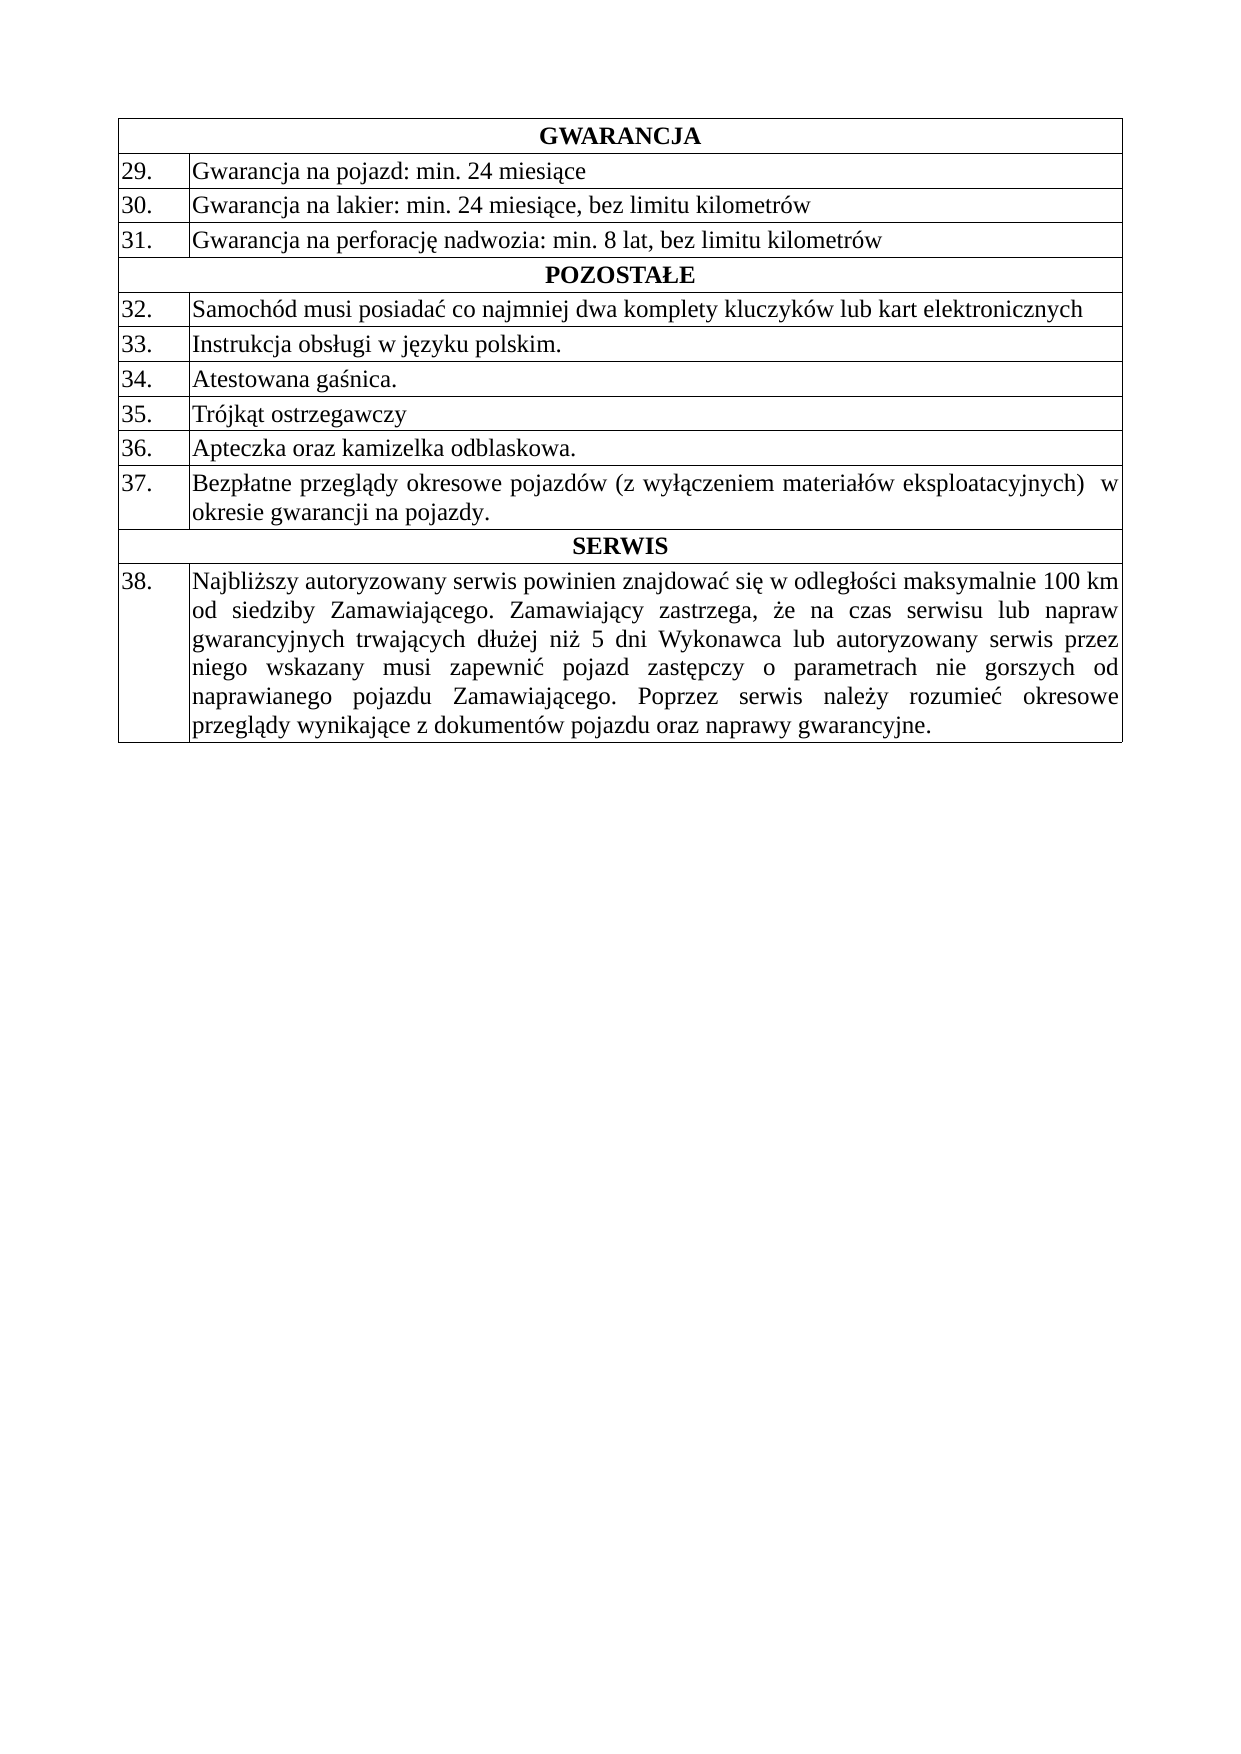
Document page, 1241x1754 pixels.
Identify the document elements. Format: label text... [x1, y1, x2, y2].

table_cell POZOSTAŁE [119, 258, 1122, 292]
table_cell Gwarancja na pojazd: min. 24 miesiące [190, 154, 1122, 187]
table_cell Trójkąt ostrzegawczy [190, 397, 1122, 430]
table_cell GWARANCJA [119, 119, 1122, 153]
table_cell Atestowana gaśnica. [190, 362, 1122, 396]
table_cell 38. [119, 564, 189, 742]
table_cell 33. [119, 327, 189, 361]
table_cell Bezpłatne przeglądy okresowe pojazdów (z wyłączeniem materiałów eksploatacyjnych) w okresie gwarancji na pojazdy. [190, 466, 1122, 528]
table_cell Gwarancja na lakier: min. 24 miesiące, bez limitu kilometrów [190, 189, 1122, 222]
table_cell 31. [119, 223, 189, 257]
table_cell 30. [119, 189, 189, 222]
table_cell Instrukcja obsługi w języku polskim. [190, 327, 1122, 361]
table_cell Gwarancja na perforację nadwozia: min. 8 lat, bez limitu kilometrów [190, 223, 1122, 257]
table_cell SERWIS [119, 530, 1122, 563]
table_cell 37. [119, 466, 189, 528]
table_cell 35. [119, 397, 189, 430]
table_cell Samochód musi posiadać co najmniej dwa komplety kluczyków lub kart elektronicznych [190, 293, 1122, 326]
table_cell Apteczka oraz kamizelka odblaskowa. [190, 431, 1122, 465]
table_cell Najbliższy autoryzowany serwis powinien znajdować się w odległości maksymalnie 100 km od siedziby Zamawiającego. Zamawiający zastrzega, że na czas serwisu lub napraw gwarancyjnych trwających dłużej niż 5 dni Wykonawca lub autoryzowany serwis przez niego wskazany musi zapewnić pojazd zastępczy o parametrach nie gorszych od naprawianego pojazdu Zamawiającego. Poprzez serwis należy rozumieć okresowe przeglądy wynikające z dokumentów pojazdu oraz naprawy gwarancyjne. [190, 564, 1122, 742]
table_cell 32. [119, 293, 189, 326]
table_cell 36. [119, 431, 189, 465]
table_cell 34. [119, 362, 189, 396]
table_cell 29. [119, 154, 189, 187]
